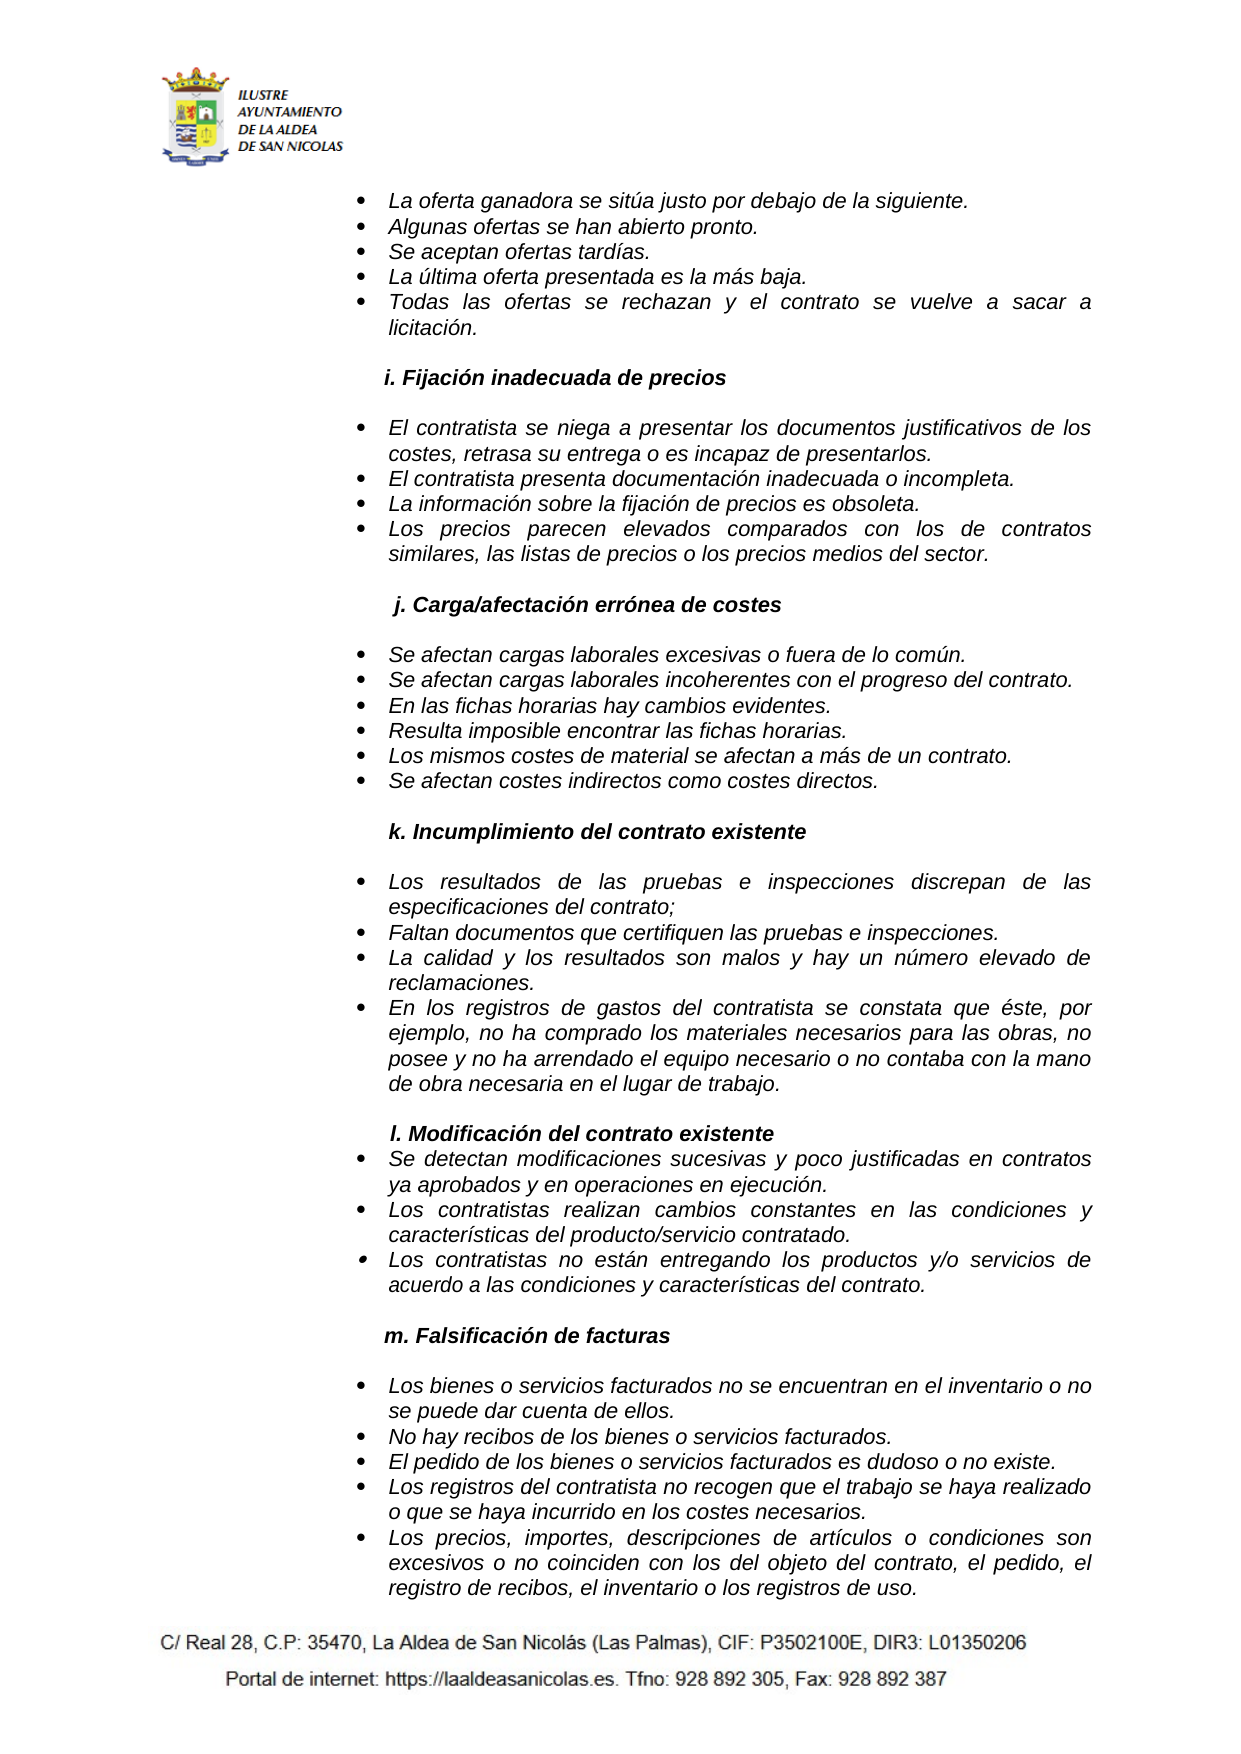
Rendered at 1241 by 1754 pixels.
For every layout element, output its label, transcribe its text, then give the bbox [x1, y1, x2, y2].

list No hay recibos de los bienes o servicios facturados. [357, 1424, 1093, 1449]
list Los precios parecen elevados comparados con los de contratos similares, las listas de precios o los precios medios del sector. [357, 516, 1093, 567]
list La calidad y los resultados son malos y hay un número elevado de reclamaciones. [357, 945, 1093, 995]
picture [148, 1626, 1033, 1695]
list El pedido de los bienes o servicios facturados es dudoso o no existe. [357, 1449, 1093, 1474]
picture [148, 59, 359, 174]
list La última oferta presentada es la más baja. [357, 264, 1093, 289]
list Se afectan costes indirectos como costes directos. [357, 768, 1093, 793]
list Los registros del contratista no recogen que el trabajo se haya realizado o que se haya incurrido en los costes necesarios. [357, 1474, 1093, 1524]
text k. Incumplimiento del contrato existente [388, 819, 1093, 844]
list La información sobre la fijación de precios es obsoleta. [357, 491, 1093, 516]
list Los precios, importes, descripciones de artículos o condiciones son excesivos o no coinciden con los del objeto del contrato, el pedido, el registro de recibos, el inventario o los registros de uso. [357, 1524, 1093, 1600]
list Los bienes o servicios facturados no se encuentran en el inventario o no se puede dar cuenta de ellos. [357, 1373, 1093, 1424]
text m. Falsificación de facturas [148, 1323, 1093, 1348]
list Los contratistas no están entregando los productos y/o servicios de acuerdo a las condiciones y características del contrato. [357, 1247, 1093, 1298]
list Todas las ofertas se rechazan y el contrato se vuelve a sacar a licitación. [357, 289, 1093, 340]
list Los contratistas realizan cambios constantes en las condiciones y características del producto/servicio contratado. [357, 1197, 1093, 1247]
list Resulta imposible encontrar las fichas horarias. [357, 718, 1093, 743]
text l. Modificación del contrato existente [148, 1121, 1093, 1146]
list Se afectan cargas laborales excesivas o fuera de lo común. [357, 642, 1093, 667]
list Los resultados de las pruebas e inspecciones discrepan de las especificaciones del contrato; [357, 869, 1093, 919]
list Se aceptan ofertas tardías. [357, 239, 1093, 264]
list Algunas ofertas se han abierto pronto. [357, 214, 1093, 239]
list La oferta ganadora se sitúa justo por debajo de la siguiente. [357, 188, 1093, 214]
list En los registros de gastos del contratista se constata que éste, por ejemplo, no ha comprado los materiales necesarios para las obras, no posee y no ha arrendado el equipo necesario o no contaba con la mano de obra necesaria en el lugar de trabajo. [357, 995, 1093, 1096]
list El contratista presenta documentación inadecuada o incompleta. [357, 466, 1093, 491]
text i. Fijación inadecuada de precios [148, 365, 1093, 390]
list En las fichas horarias hay cambios evidentes. [357, 693, 1093, 718]
list Se afectan cargas laborales incoherentes con el progreso del contrato. [357, 667, 1093, 693]
text j. Carga/afectación errónea de costes [388, 592, 1093, 617]
list Faltan documentos que certifiquen las pruebas e inspecciones. [357, 919, 1093, 945]
list El contratista se niega a presentar los documentos justificativos de los costes, retrasa su entrega o es incapaz de presentarlos. [357, 415, 1093, 466]
list Los mismos costes de material se afectan a más de un contrato. [357, 743, 1093, 768]
list Se detectan modificaciones sucesivas y poco justificadas en contratos ya aprobados y en operaciones en ejecución. [357, 1146, 1093, 1197]
